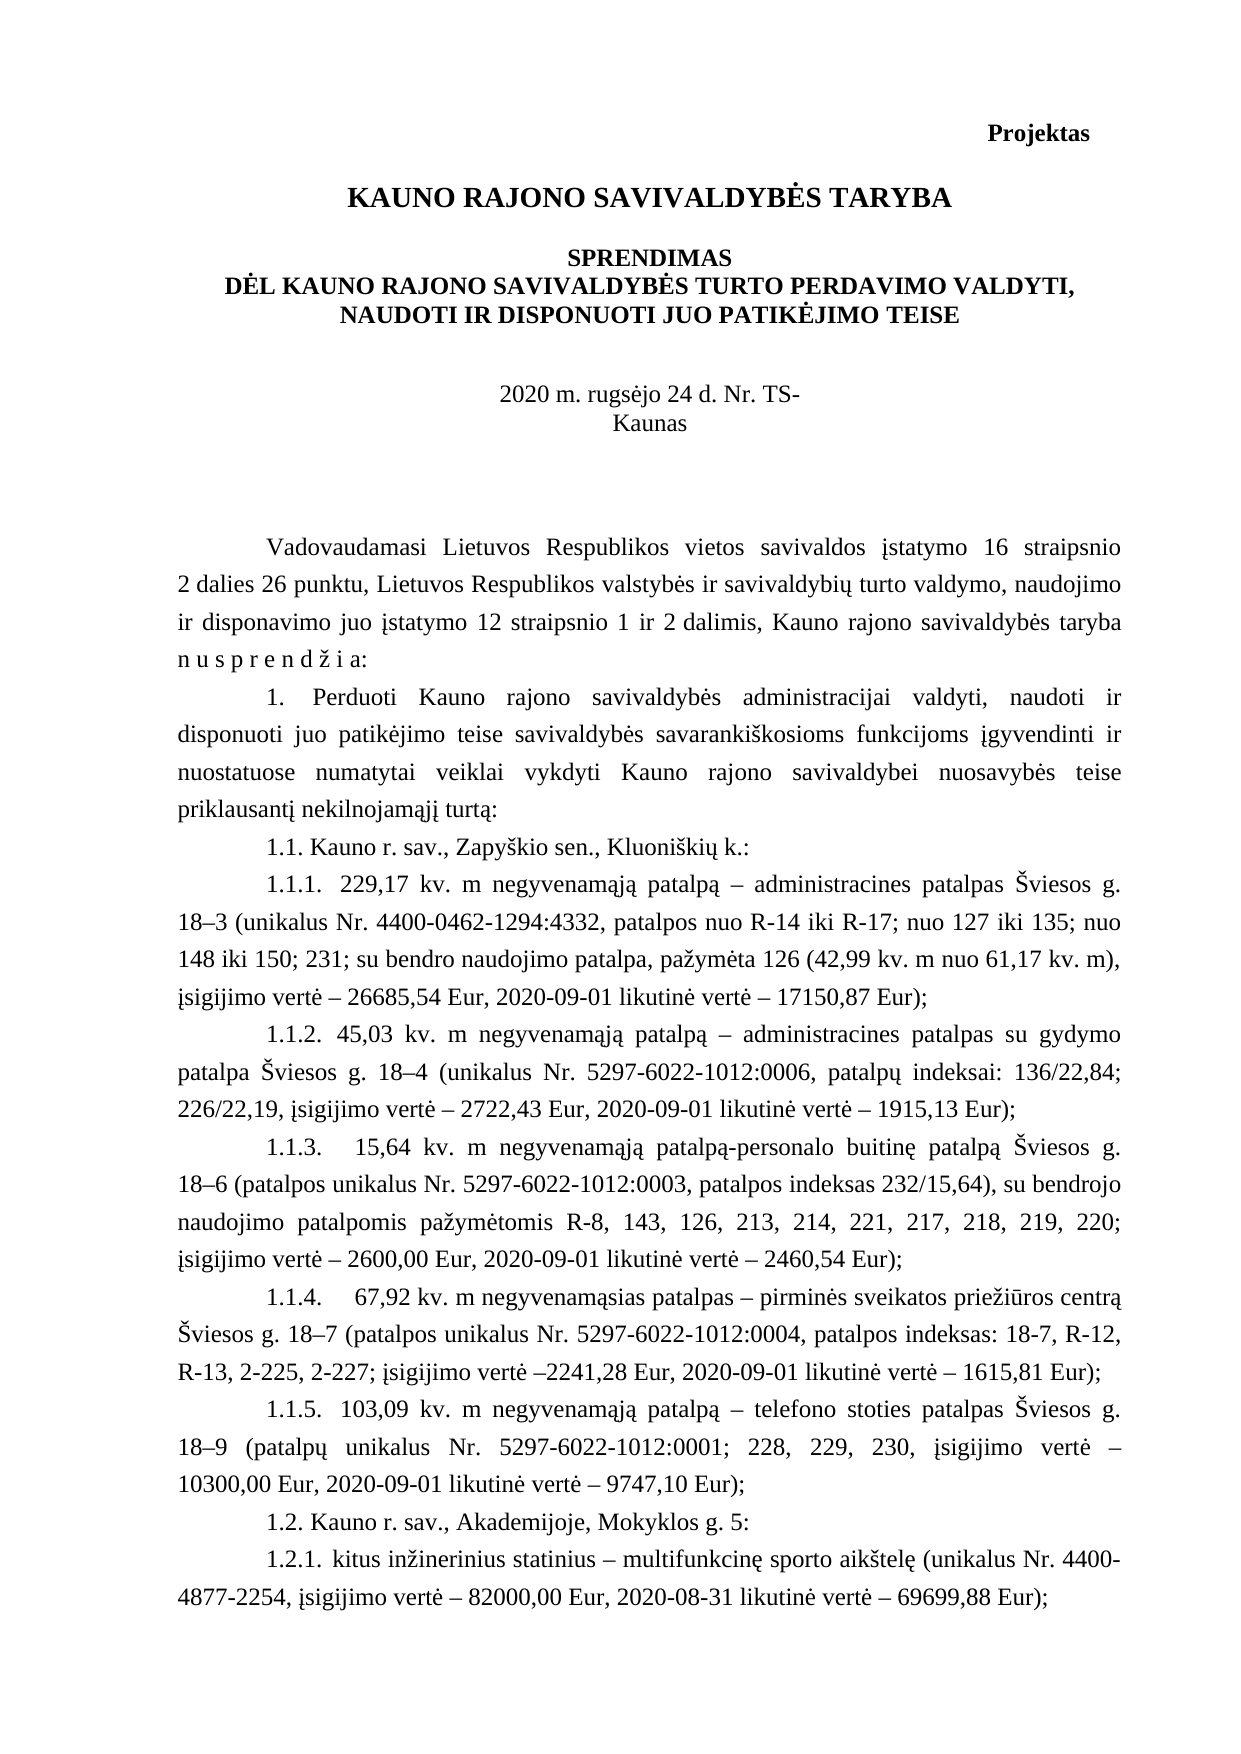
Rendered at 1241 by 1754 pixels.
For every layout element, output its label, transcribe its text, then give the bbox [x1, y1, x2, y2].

text 1. Perduoti Kauno rajono savivaldybės administracijai valdyti, naudoti ir disponuoti juo patikėjimo teise savivaldybės savarankiškosioms funkcijoms įgyvendinti ir nuostatuose numatytai veiklai vykdyti Kauno rajono savivaldybei nuosavybės teise priklausantį nekilnojamąjį turtą: [177, 673, 1122, 823]
text 2020 m. rugsėjo 24 d. Nr. TS- [177, 379, 1122, 408]
text 1.1.1. 229,17 kv. m negyvenamąją patalpą – administracines patalpas Šviesos g. 18–3 (unikalus Nr. 4400-0462-1294:4332, patalpos nuo R-14 iki R-17; nuo 127 iki 135; nuo 148 iki 150; 231; su bendro naudojimo patalpa, pažymėta 126 (42,99 kv. m nuo 61,17 kv. m), įsigijimo vertė – 26685,54 Eur, 2020-09-01 likutinė vertė – 17150,87 Eur); [177, 861, 1122, 1011]
text KAUNO RAJONO SAVIVALDYBĖS TARYBA [177, 180, 1122, 214]
text Kaunas [177, 408, 1122, 437]
text 1.2.1. kitus inžinerinius statinius – multifunkcinę sporto aikštelę (unikalus Nr. 4400-4877-2254, įsigijimo vertė – 82000,00 Eur, 2020-08-31 likutinė vertė – 69699,88 Eur); [177, 1536, 1122, 1611]
text 1.1.3. 15,64 kv. m negyvenamąją patalpą-personalo buitinę patalpą Šviesos g. 18–6 (patalpos unikalus Nr. 5297-6022-1012:0003, patalpos indeksas 232/15,64), su bendrojo naudojimo patalpomis pažymėtomis R-8, 143, 126, 213, 214, 221, 217, 218, 219, 220; įsigijimo vertė – 2600,00 Eur, 2020-09-01 likutinė vertė – 2460,54 Eur); [177, 1123, 1122, 1273]
text Projektas [987, 118, 1122, 147]
text 1.1.2. 45,03 kv. m negyvenamąją patalpą – administracines patalpas su gydymo patalpa Šviesos g. 18–4 (unikalus Nr. 5297-6022-1012:0006, patalpų indeksai: 136/22,84; 226/22,19, įsigijimo vertė – 2722,43 Eur, 2020-09-01 likutinė vertė – 1915,13 Eur); [177, 1011, 1122, 1123]
text SPRENDIMAS [177, 243, 1122, 271]
text 1.2. Kauno r. sav., Akademijoje, Mokyklos g. 5: [266, 1498, 1122, 1536]
text 1.1. Kauno r. sav., Zapyškio sen., Kluoniškių k.: [266, 823, 1122, 861]
text DĖL KAUNO RAJONO SAVIVALDYBĖS TURTO PERDAVIMO VALDYTI, NAUDOTI IR DISPONUOTI JUO PATIKĖJIMO TEISE [177, 271, 1122, 329]
text Vadovaudamasi Lietuvos Respublikos vietos savivaldos įstatymo 16 straipsnio 2 dalies 26 punktu, Lietuvos Respublikos valstybės ir savivaldybių turto valdymo, naudojimo ir disponavimo juo įstatymo 12 straipsnio 1 ir 2 dalimis, Kauno rajono savivaldybės taryba n u s p r e n d ž i a: [177, 523, 1122, 673]
text 1.1.5. 103,09 kv. m negyvenamąją patalpą – telefono stoties patalpas Šviesos g. 18–9 (patalpų unikalus Nr. 5297-6022-1012:0001; 228, 229, 230, įsigijimo vertė – 10300,00 Eur, 2020-09-01 likutinė vertė – 9747,10 Eur); [177, 1386, 1122, 1498]
text 1.1.4. 67,92 kv. m negyvenamąsias patalpas – pirminės sveikatos priežiūros centrą Šviesos g. 18–7 (patalpos unikalus Nr. 5297-6022-1012:0004, patalpos indeksas: 18-7, R-12, R-13, 2-225, 2-227; įsigijimo vertė –2241,28 Eur, 2020-09-01 likutinė vertė – 1615,81 Eur); [177, 1273, 1122, 1386]
